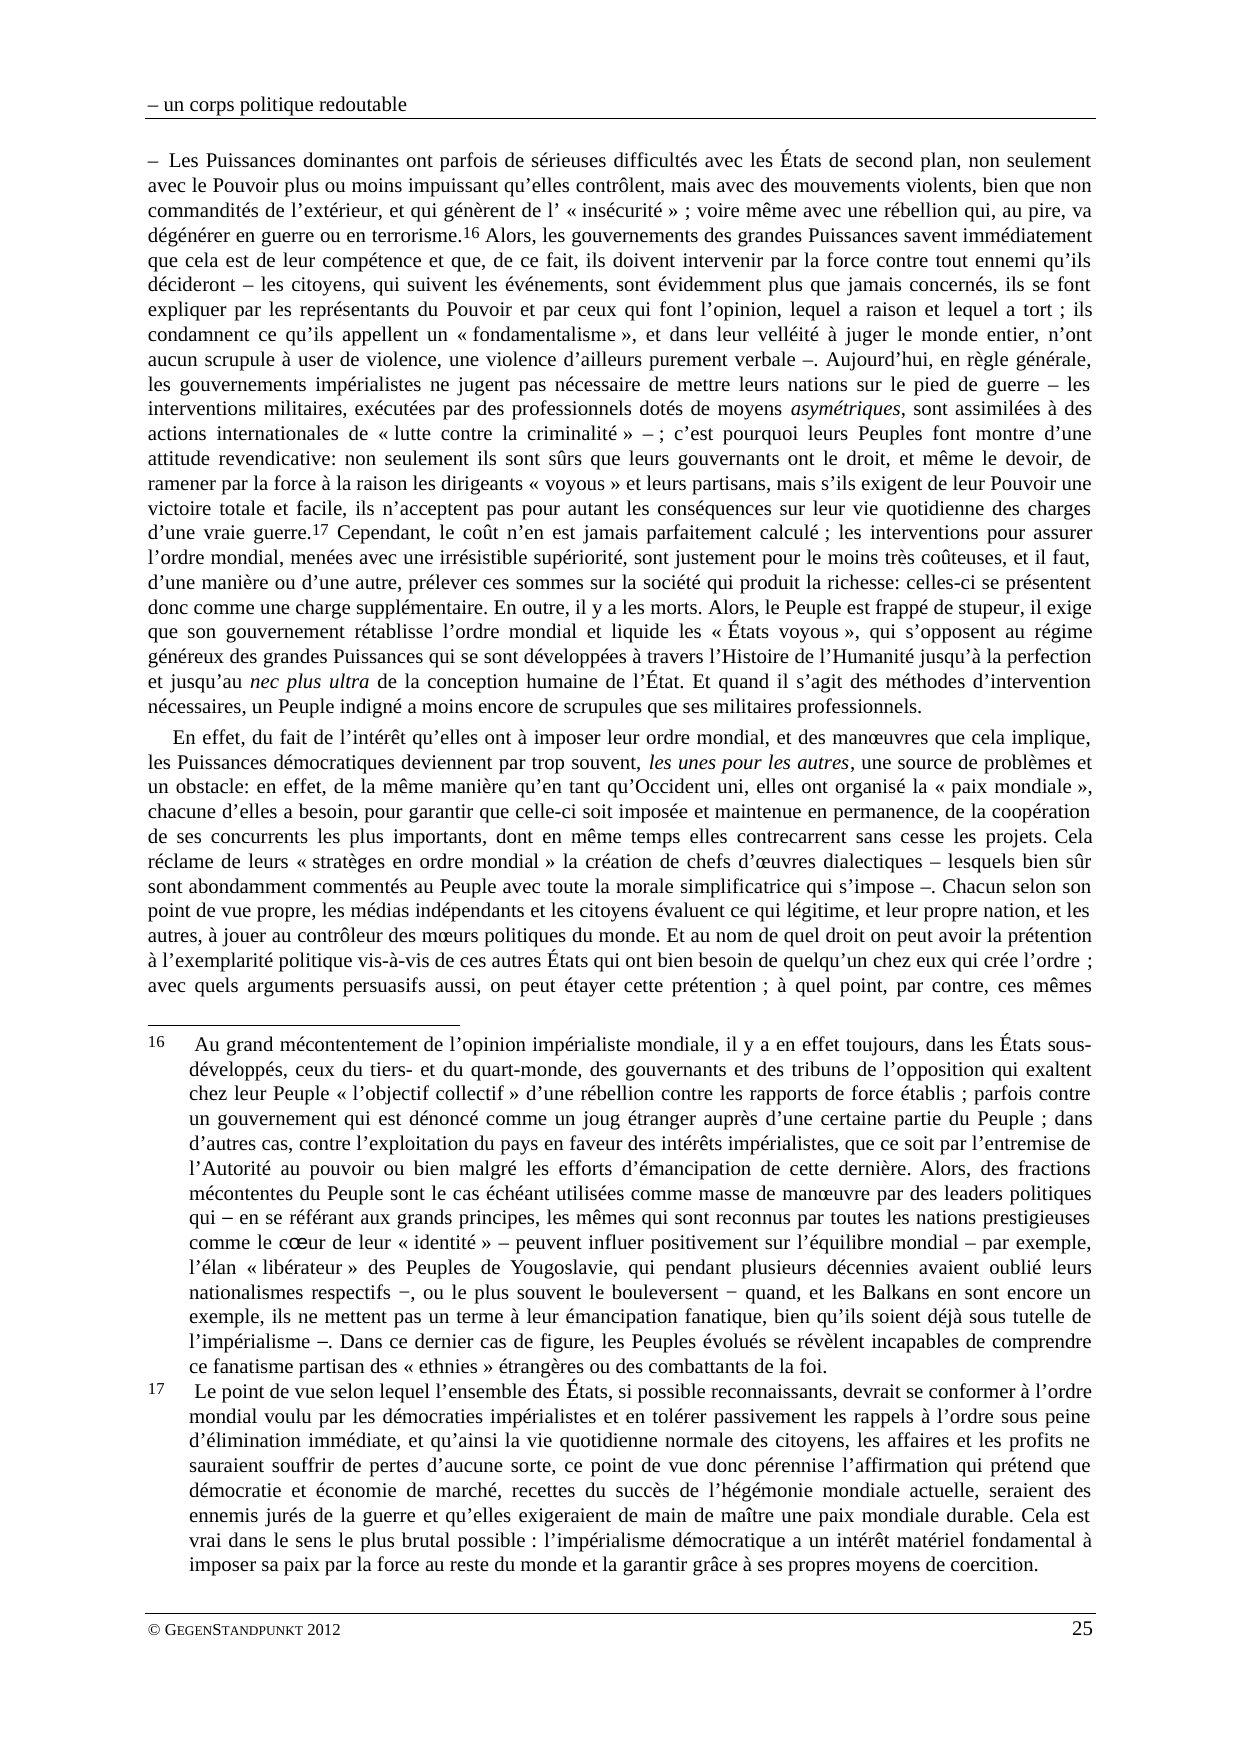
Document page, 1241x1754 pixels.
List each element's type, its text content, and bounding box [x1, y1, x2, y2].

text Au grand mécontentement de l’opinion impérialiste mondiale, il y a en effet toujours, dans les États sous-développés, ceux du tiers- et du quart-monde, des gouvernants et des tribuns de l’opposition qui exaltent chez leur Peuple « l’objectif collectif » d’une rébellion contre les rapports de force établis ; parfois contre un gouvernement qui est dénoncé comme un joug étranger auprès d’une certaine partie du Peuple ; dans d’autres cas, contre l’exploitation du pays en faveur des intérêts impérialistes, que ce soit par l’entremise de l’Autorité au pouvoir ou bien malgré les efforts d’émancipation de cette dernière. Alors, des fractions mécontentes du Peuple sont le cas échéant utilisées comme masse de manœuvre par des leaders politiques qui – en se référant aux grands principes, les mêmes qui sont reconnus par toutes les nations prestigieuses comme le cœur de leur « identité » – peuvent influer positivement sur l’équilibre mondial – par exemple, l’élan « libérateur » des Peuples de Yougoslavie, qui pendant plusieurs décennies avaient oublié leurs nationalismes respectifs −, ou le plus souvent le bouleversent − quand, et les Balkans en sont encore un exemple, ils ne mettent pas un terme à leur émancipation fanatique, bien qu’ils soient déjà sous tutelle de l’impérialisme –. Dans ce dernier cas de figure, les Peuples évolués se révèlent incapables de comprendre ce fanatisme partisan des « ethnies » étrangères ou des combattants de la foi. [148, 1031, 1093, 1378]
text – Les Puissances dominantes ont parfois de sérieuses difficultés avec les États de second plan, non seulement avec le Pouvoir plus ou moins impuissant qu’elles contrôlent, mais avec des mouvements violents, bien que non commandités de l’extérieur, et qui génèrent de l’ « insécurité » ; voire même avec une rébellion qui, au pire, va dégénérer en guerre ou en terrorisme. Alors, les gouvernements des grandes Puissances savent immédiatement que cela est de leur compétence et que, de ce fait, ils doivent intervenir par la force contre tout ennemi qu’ils décideront – les citoyens, qui suivent les événements, sont évidemment plus que jamais concernés, ils se font expliquer par les représentants du Pouvoir et par ceux qui font l’opinion, lequel a raison et lequel a tort ; ils condamnent ce qu’ils appellent un « fondamentalisme », et dans leur velléité à juger le monde entier, n’ont aucun scrupule à user de violence, une violence d’ailleurs purement verbale –. Aujourd’hui, en règle générale, les gouvernements impérialistes ne jugent pas nécessaire de mettre leurs nations sur le pied de guerre – les interventions militaires, exécutées par des professionnels dotés de moyens asymétriques, sont assimilées à des actions internationales de « lutte contre la criminalité » – ; c’est pourquoi leurs Peuples font montre d’une attitude revendicative: non seulement ils sont sûrs que leurs gouvernants ont le droit, et même le devoir, de ramener par la force à la raison les dirigeants « voyous » et leurs partisans, mais s’ils exigent de leur Pouvoir une victoire totale et facile, ils n’acceptent pas pour autant les conséquences sur leur vie quotidienne des charges d’une vraie guerre. Cependant, le coût n’en est jamais parfaitement calculé ; les interventions pour assurer l’ordre mondial, menées avec une irrésistible supériorité, sont justement pour le moins très coûteuses, et il faut, d’une manière ou d’une autre, prélever ces sommes sur la société qui produit la richesse: celles-ci se présentent donc comme une charge supplémentaire. En outre, il y a les morts. Alors, le Peuple est frappé de stupeur, il exige que son gouvernement rétablisse l’ordre mondial et liquide les « États voyous », qui s’opposent au régime généreux des grandes Puissances qui se sont développées à travers l’Histoire de l’Humanité jusqu’à la perfection et jusqu’au nec plus ultra de la conception humaine de l’État. Et quand il s’agit des méthodes d’intervention nécessaires, un Peuple indigné a moins encore de scrupules que ses militaires professionnels. [148, 148, 1093, 718]
text Le point de vue selon lequel l’ensemble des États, si possible reconnaissants, devrait se conformer à l’ordre mondial voulu par les démocraties impérialistes et en tolérer passivement les rappels à l’ordre sous peine d’élimination immédiate, et qu’ainsi la vie quotidienne normale des citoyens, les affaires et les profits ne sauraient souffrir de pertes d’aucune sorte, ce point de vue donc pérennise l’affirmation qui prétend que démocratie et économie de marché, recettes du succès de l’hégémonie mondiale actuelle, seraient des ennemis jurés de la guerre et qu’elles exigeraient de main de maître une paix mondiale durable. Cela est vrai dans le sens le plus brutal possible : l’impérialisme démocratique a un intérêt matériel fondamental à imposer sa paix par la force au reste du monde et la garantir grâce à ses propres moyens de coercition. [148, 1378, 1093, 1577]
text En effet, du fait de l’intérêt qu’elles ont à imposer leur ordre mondial, et des manœuvres que cela implique, les Puissances démocratiques deviennent par trop souvent, les unes pour les autres, une source de problèmes et un obstacle: en effet, de la même manière qu’en tant qu’Occident uni, elles ont organisé la « paix mondiale », chacune d’elles a besoin, pour garantir que celle-ci soit imposée et maintenue en permanence, de la coopération de ses concurrents les plus importants, dont en même temps elles contrecarrent sans cesse les projets. Cela réclame de leurs « stratèges en ordre mondial » la création de chefs d’œuvres dialectiques – lesquels bien sûr sont abondamment commentés au Peuple avec toute la morale simplificatrice qui s’impose –. Chacun selon son point de vue propre, les médias indépendants et les citoyens évaluent ce qui légitime, et leur propre nation, et les autres, à jouer au contrôleur des mœurs politiques du monde. Et au nom de quel droit on peut avoir la prétention à l’exemplarité politique vis-à-vis de ces autres États qui ont bien besoin de quelqu’un chez eux qui crée l’ordre ; avec quels arguments persuasifs aussi, on peut étayer cette prétention ; à quel point, par contre, ces mêmes [148, 724, 1093, 997]
